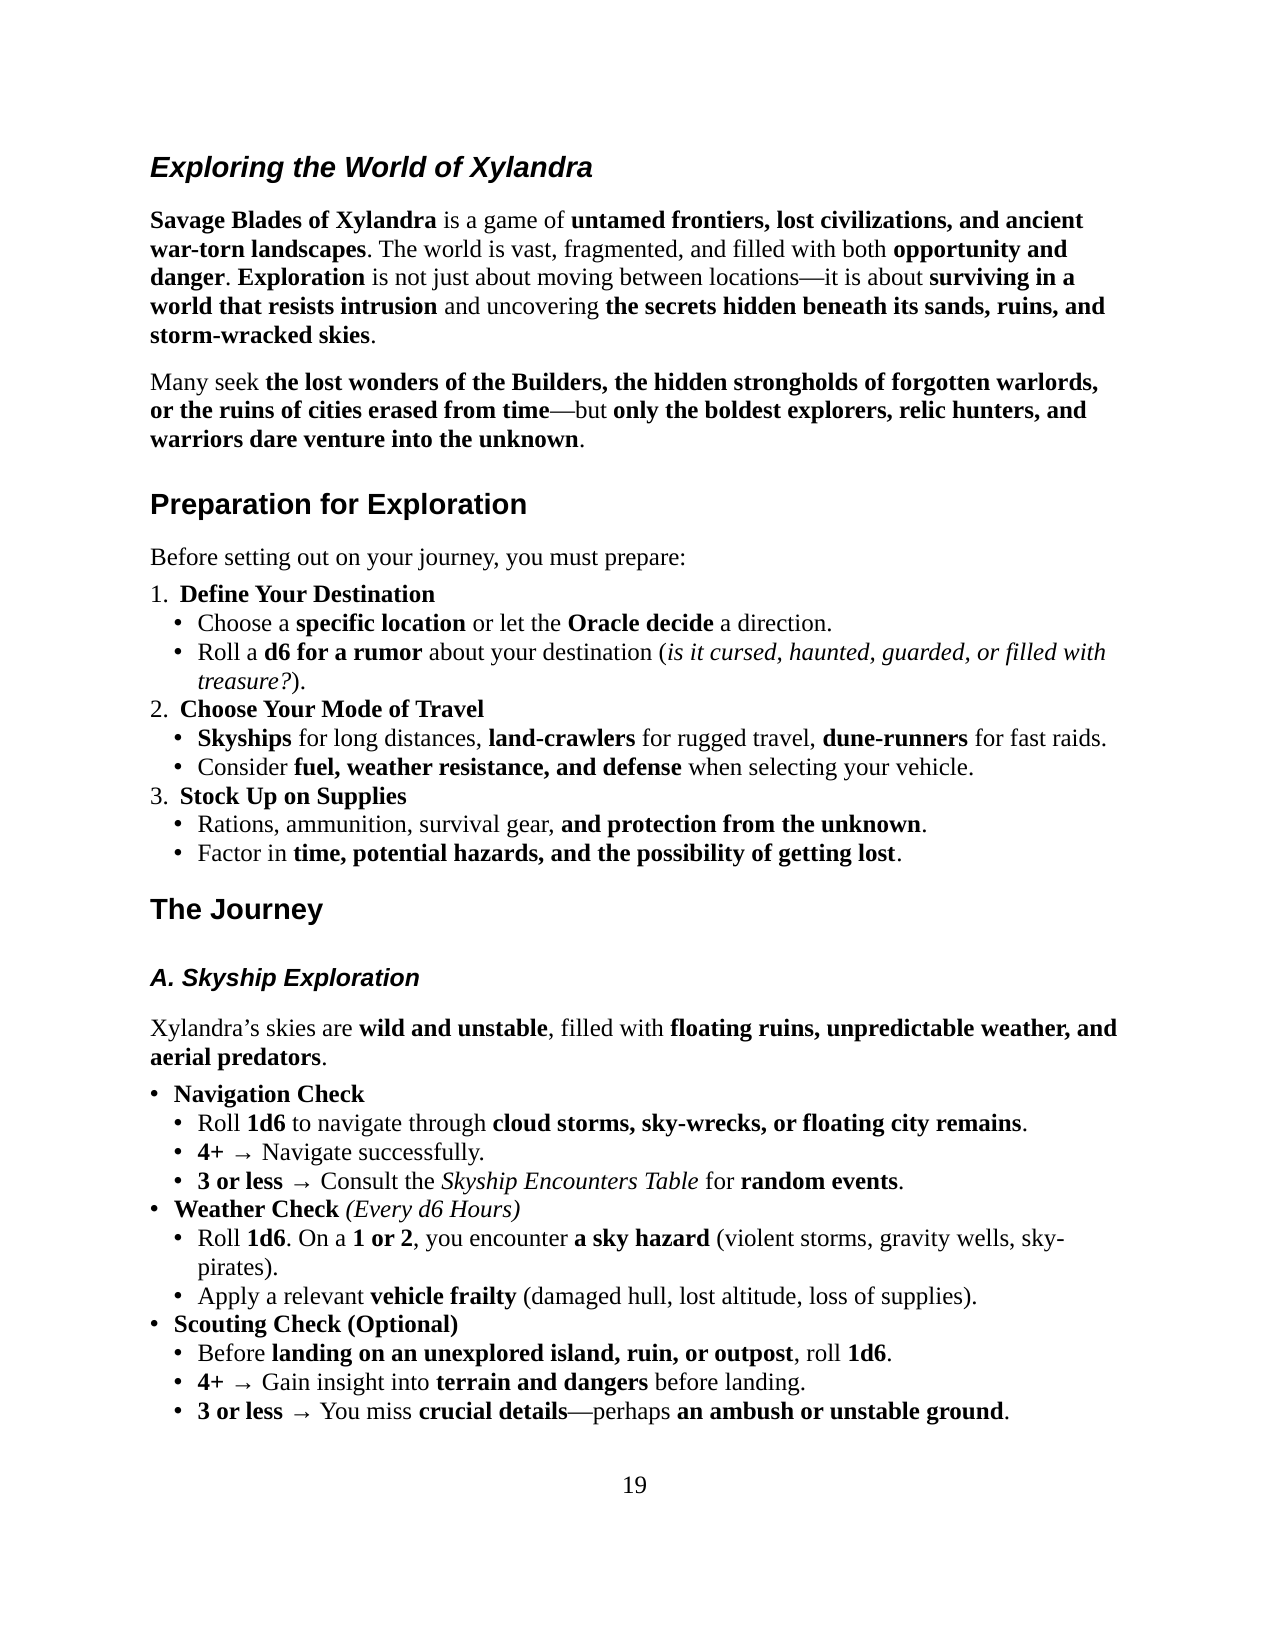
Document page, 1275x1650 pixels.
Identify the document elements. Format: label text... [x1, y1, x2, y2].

list Stock Up on Supplies [150, 781, 1125, 809]
list Apply a relevant vehicle frailty (damaged hull, lost altitude, loss of supplies). [174, 1281, 1125, 1309]
list 4+ → Gain insight into terrain and dangers before landing. [174, 1367, 1125, 1396]
list Skyships for long distances, land-crawlers for rugged travel, dune-runners for fast raids. [174, 723, 1125, 752]
list Define Your Destination [150, 579, 1125, 608]
list Factor in time, potential hazards, and the possibility of getting lost. [174, 838, 1125, 867]
list Roll 1d6 to navigate through cloud storms, sky-wrecks, or floating city remains. [174, 1108, 1125, 1137]
list Navigation Check [150, 1079, 1125, 1108]
list Weather Check (Every d6 Hours) [150, 1194, 1125, 1223]
subtitle Preparation for Exploration [150, 487, 1125, 520]
list Choose a specific location or let the Oracle decide a direction. [174, 608, 1125, 637]
subtitle A. Skyship Exploration [150, 963, 1125, 992]
list Roll a d6 for a rumor about your destination (is it cursed, haunted, guarded, or filled with treasure?). [174, 637, 1125, 694]
text Savage Blades of Xylandra is a game of untamed frontiers, lost civilizations, and ancient war-torn landscapes. The world is vast, fragmented, and filled with both opportunity and danger. Exploration is not just about moving between locations—it is about surviving in a world that resists intrusion and uncovering the secrets hidden beneath its sands, ruins, and storm-wracked skies. [150, 205, 1125, 349]
text Before setting out on your journey, you must prepare: [150, 542, 1125, 571]
subtitle The Journey [150, 892, 1125, 926]
list Choose Your Mode of Travel [150, 694, 1125, 723]
list 3 or less → You miss crucial details—perhaps an ambush or unstable ground. [174, 1396, 1125, 1424]
list Consider fuel, weather resistance, and defense when selecting your vehicle. [174, 752, 1125, 781]
list Roll 1d6. On a 1 or 2, you encounter a sky hazard (violent storms, gravity wells, sky-pirates). [174, 1223, 1125, 1281]
text Many seek the lost wonders of the Builders, the hidden strongholds of forgotten warlords, or the ruins of cities erased from time—but only the boldest explorers, relic hunters, and warriors dare venture into the unknown. [150, 367, 1125, 453]
list 4+ → Navigate successfully. [174, 1137, 1125, 1166]
list 3 or less → Consult the Skyship Encounters Table for random events. [174, 1166, 1125, 1194]
list Rations, ammunition, survival gear, and protection from the unknown. [174, 809, 1125, 838]
list Before landing on an unexplored island, ruin, or outpost, roll 1d6. [174, 1338, 1125, 1367]
subtitle Exploring the World of Xylandra [150, 150, 1125, 183]
list Scouting Check (Optional) [150, 1309, 1125, 1338]
text Xylandra’s skies are wild and unstable, filled with floating ruins, unpredictable weather, and aerial predators. [150, 1013, 1125, 1071]
